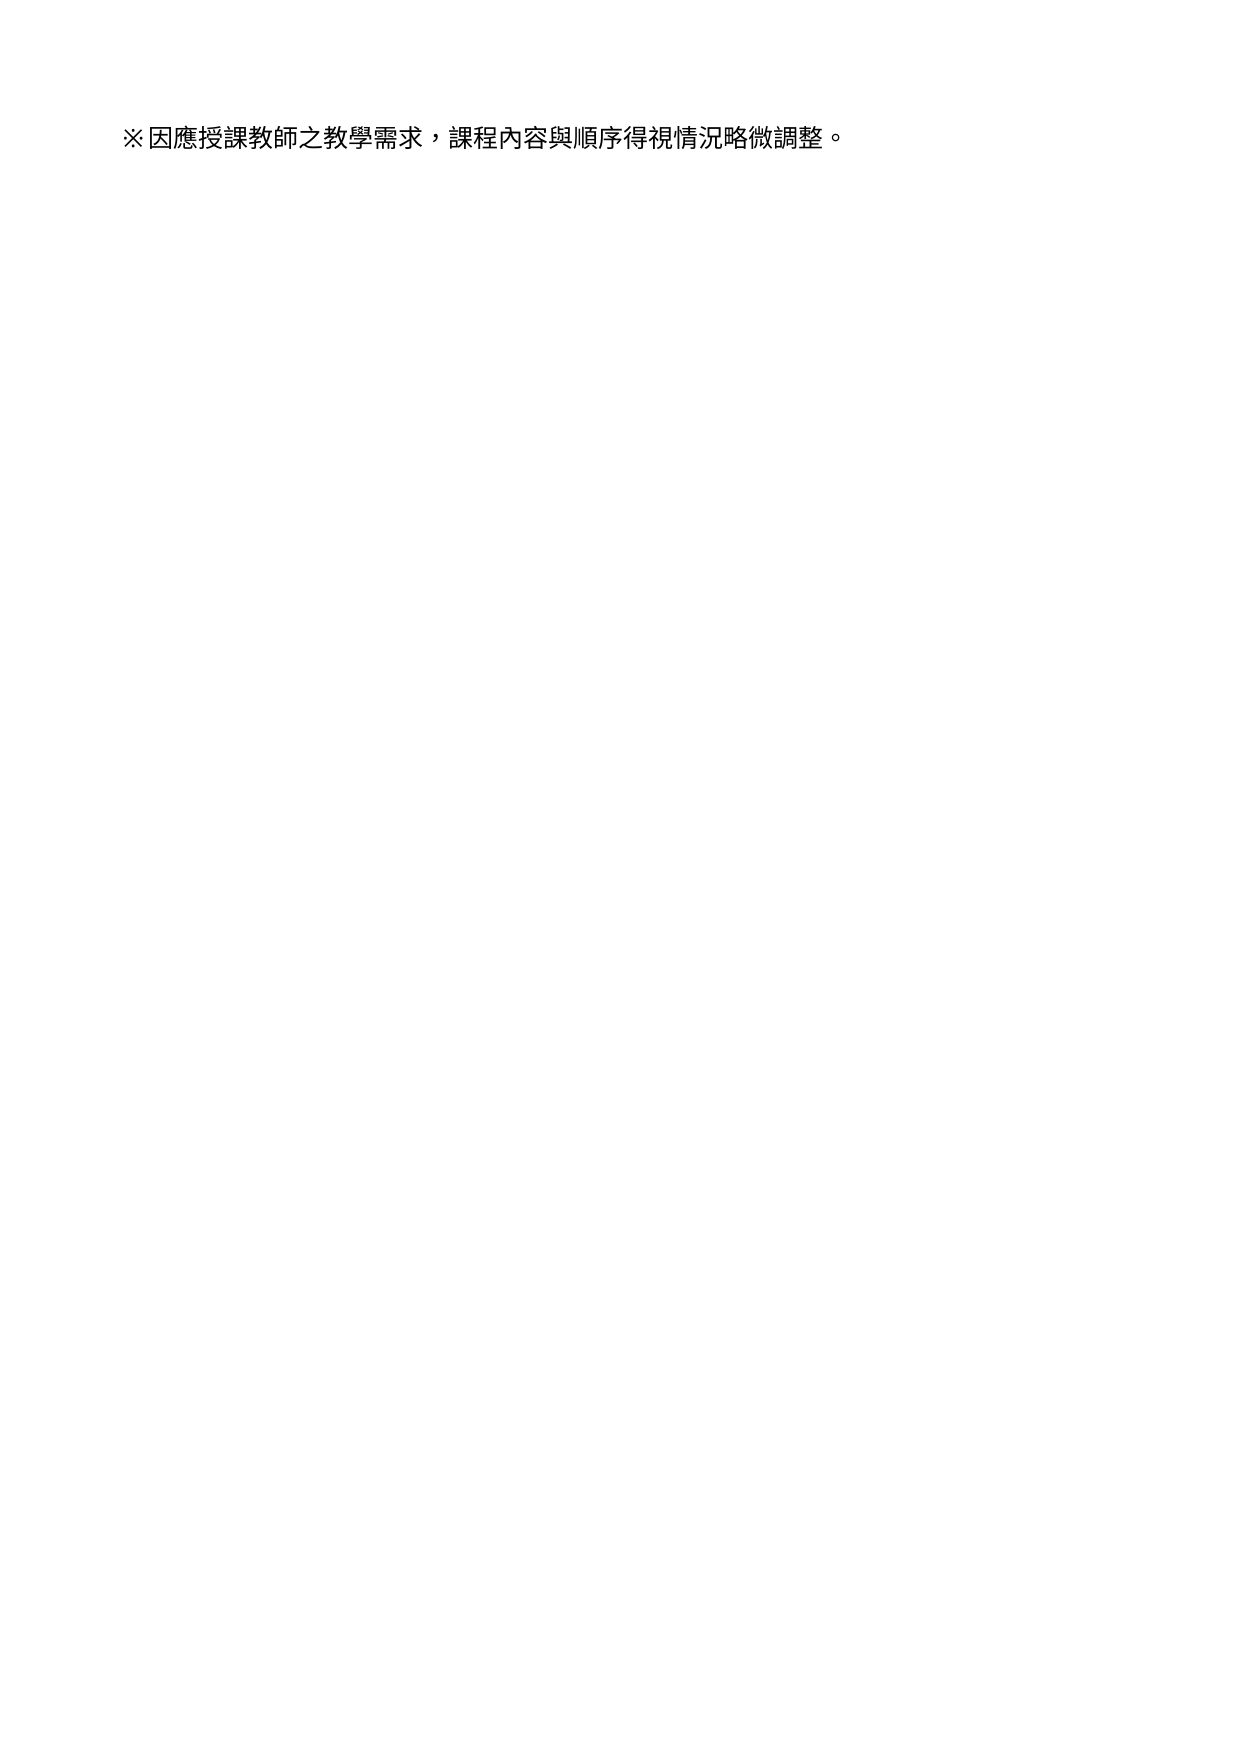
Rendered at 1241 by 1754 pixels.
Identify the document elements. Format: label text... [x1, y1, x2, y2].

text ※因應授課教師之教學需求，課程內容與順序得視情況略微調整。 [118, 118, 1122, 154]
